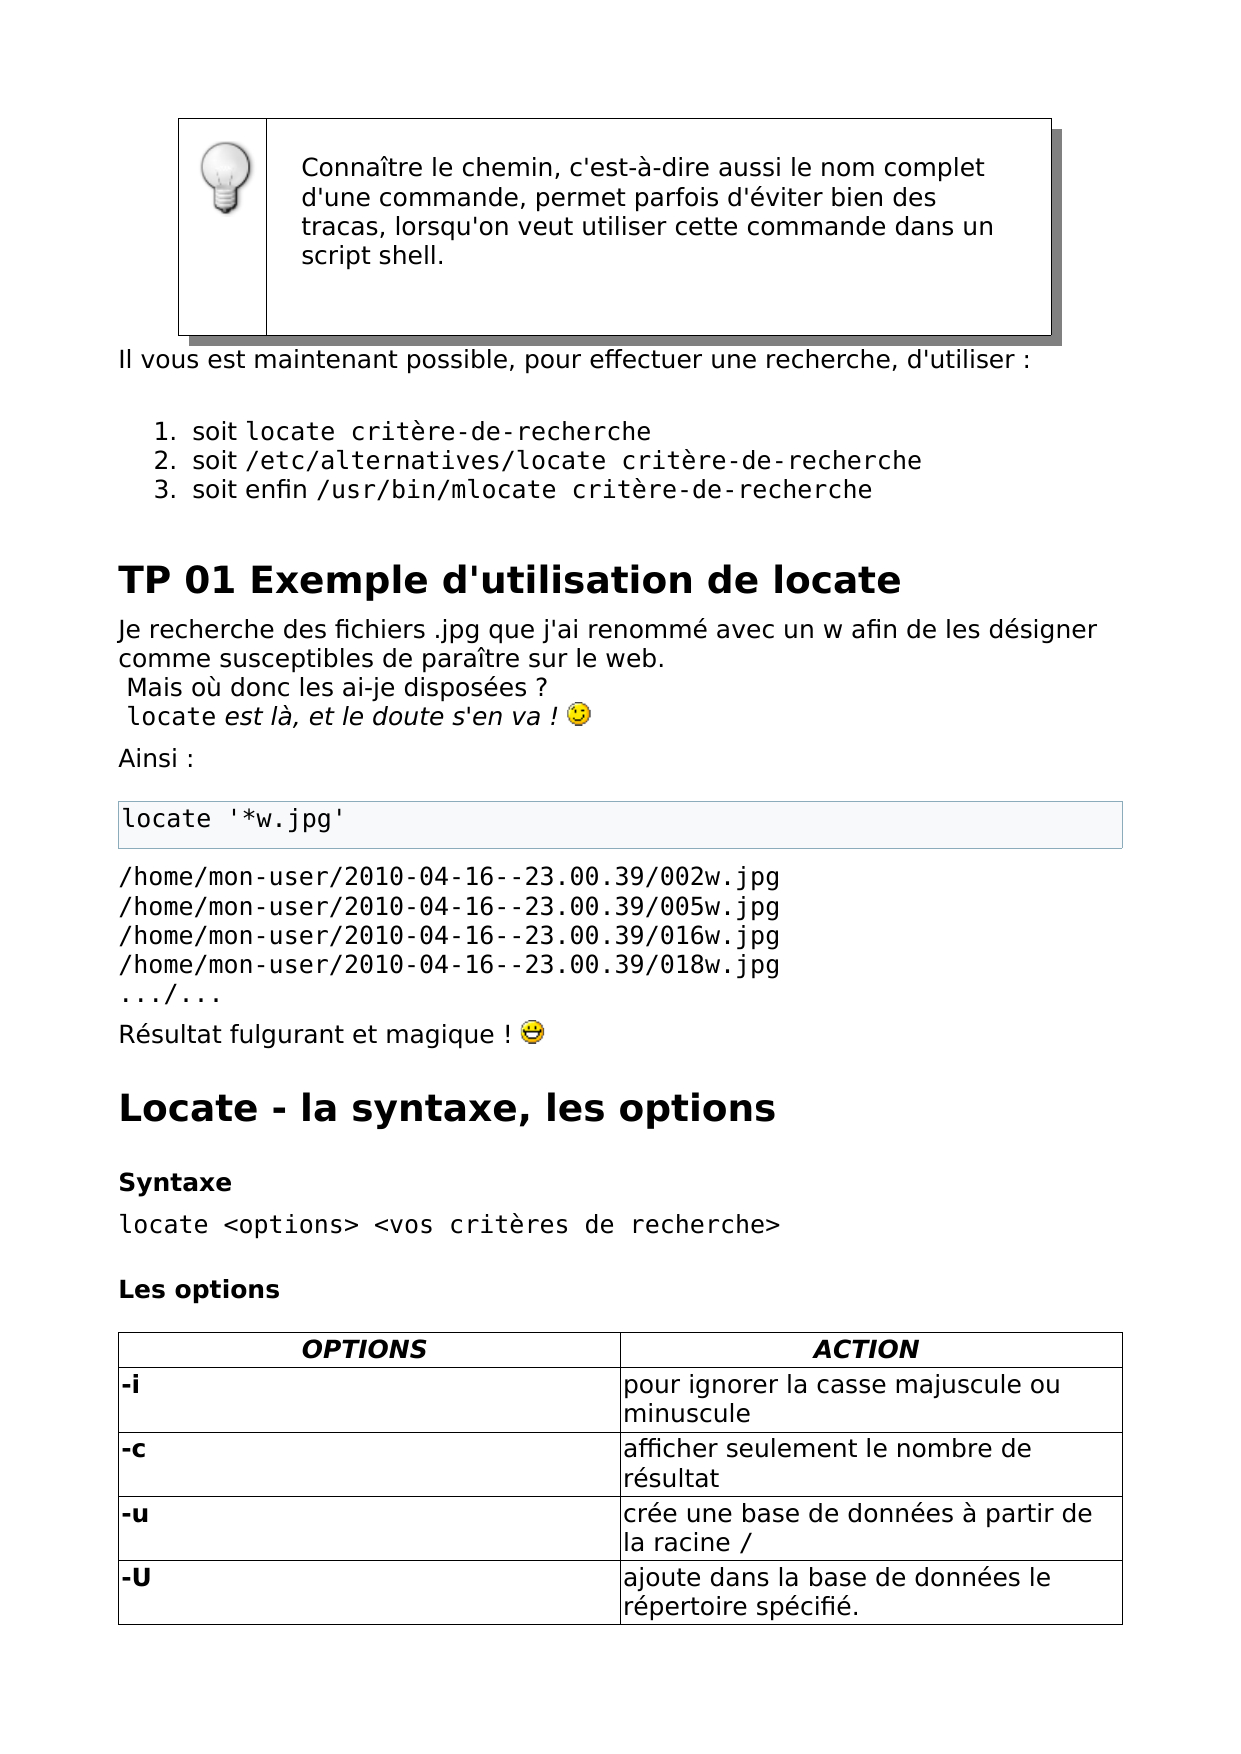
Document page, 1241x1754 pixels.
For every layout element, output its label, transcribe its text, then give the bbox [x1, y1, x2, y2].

list soit locate critère-de-recherche [177, 417, 1122, 446]
table_header OPTIONS [119, 1333, 620, 1367]
text Ainsi : [118, 744, 1122, 773]
subtitle Les options [118, 1276, 1122, 1305]
text Il vous est maintenant possible, pour effectuer une recherche, d'utiliser : [118, 346, 1122, 375]
picture [567, 702, 591, 726]
picture [520, 1020, 545, 1044]
table_header locate '*w.jpg' [119, 802, 1122, 848]
list soit /etc/alternatives/locate critère-de-recherche [177, 446, 1122, 475]
subtitle Syntaxe [118, 1168, 1122, 1197]
table_header Connaître le chemin, c'est-à-dire aussi le nom complet d'une commande, permet parfois d'éviter bien des tracas, lorsqu'on veut utiliser cette commande dans un script shell. [267, 119, 1051, 335]
picture [190, 141, 266, 217]
table_cell -u [119, 1497, 620, 1560]
table_cell -c [119, 1433, 620, 1496]
table_cell -U [119, 1561, 620, 1624]
text Je recherche des fichiers .jpg que j'ai renommé avec un w afin de les désigner comme susceptibles de paraître sur le web. Mais où donc les ai-je disposées ? locate est là, et le doute s'en va ! [118, 615, 1122, 732]
text /home/mon-user/2010-04-16--23.00.39/002w.jpg /home/mon-user/2010-04-16--23.00.39/005w.jpg /home/mon-user/2010-04-16--23.00.39/016w.jpg /home/mon-user/2010-04-16--23.00.39/018w.jpg .../... [118, 862, 1122, 1008]
table_cell afficher seulement le nombre de résultat [621, 1433, 1122, 1496]
subtitle TP 01 Exemple d'utilisation de locate [118, 559, 1122, 602]
table_header [179, 119, 266, 335]
table_cell -i [119, 1368, 620, 1432]
text Résultat fulgurant et magique ! [118, 1020, 1122, 1049]
text locate <options> <vos critères de recherche> [118, 1210, 1122, 1239]
subtitle Locate - la syntaxe, les options [118, 1087, 1122, 1131]
table_cell crée une base de données à partir de la racine / [621, 1497, 1122, 1560]
table_cell ajoute dans la base de données le répertoire spécifié. [621, 1561, 1122, 1624]
table_cell pour ignorer la casse majuscule ou minuscule [621, 1368, 1122, 1432]
list soit enfin /usr/bin/mlocate critère-de-recherche [177, 475, 1122, 504]
table_header ACTION [621, 1333, 1122, 1367]
